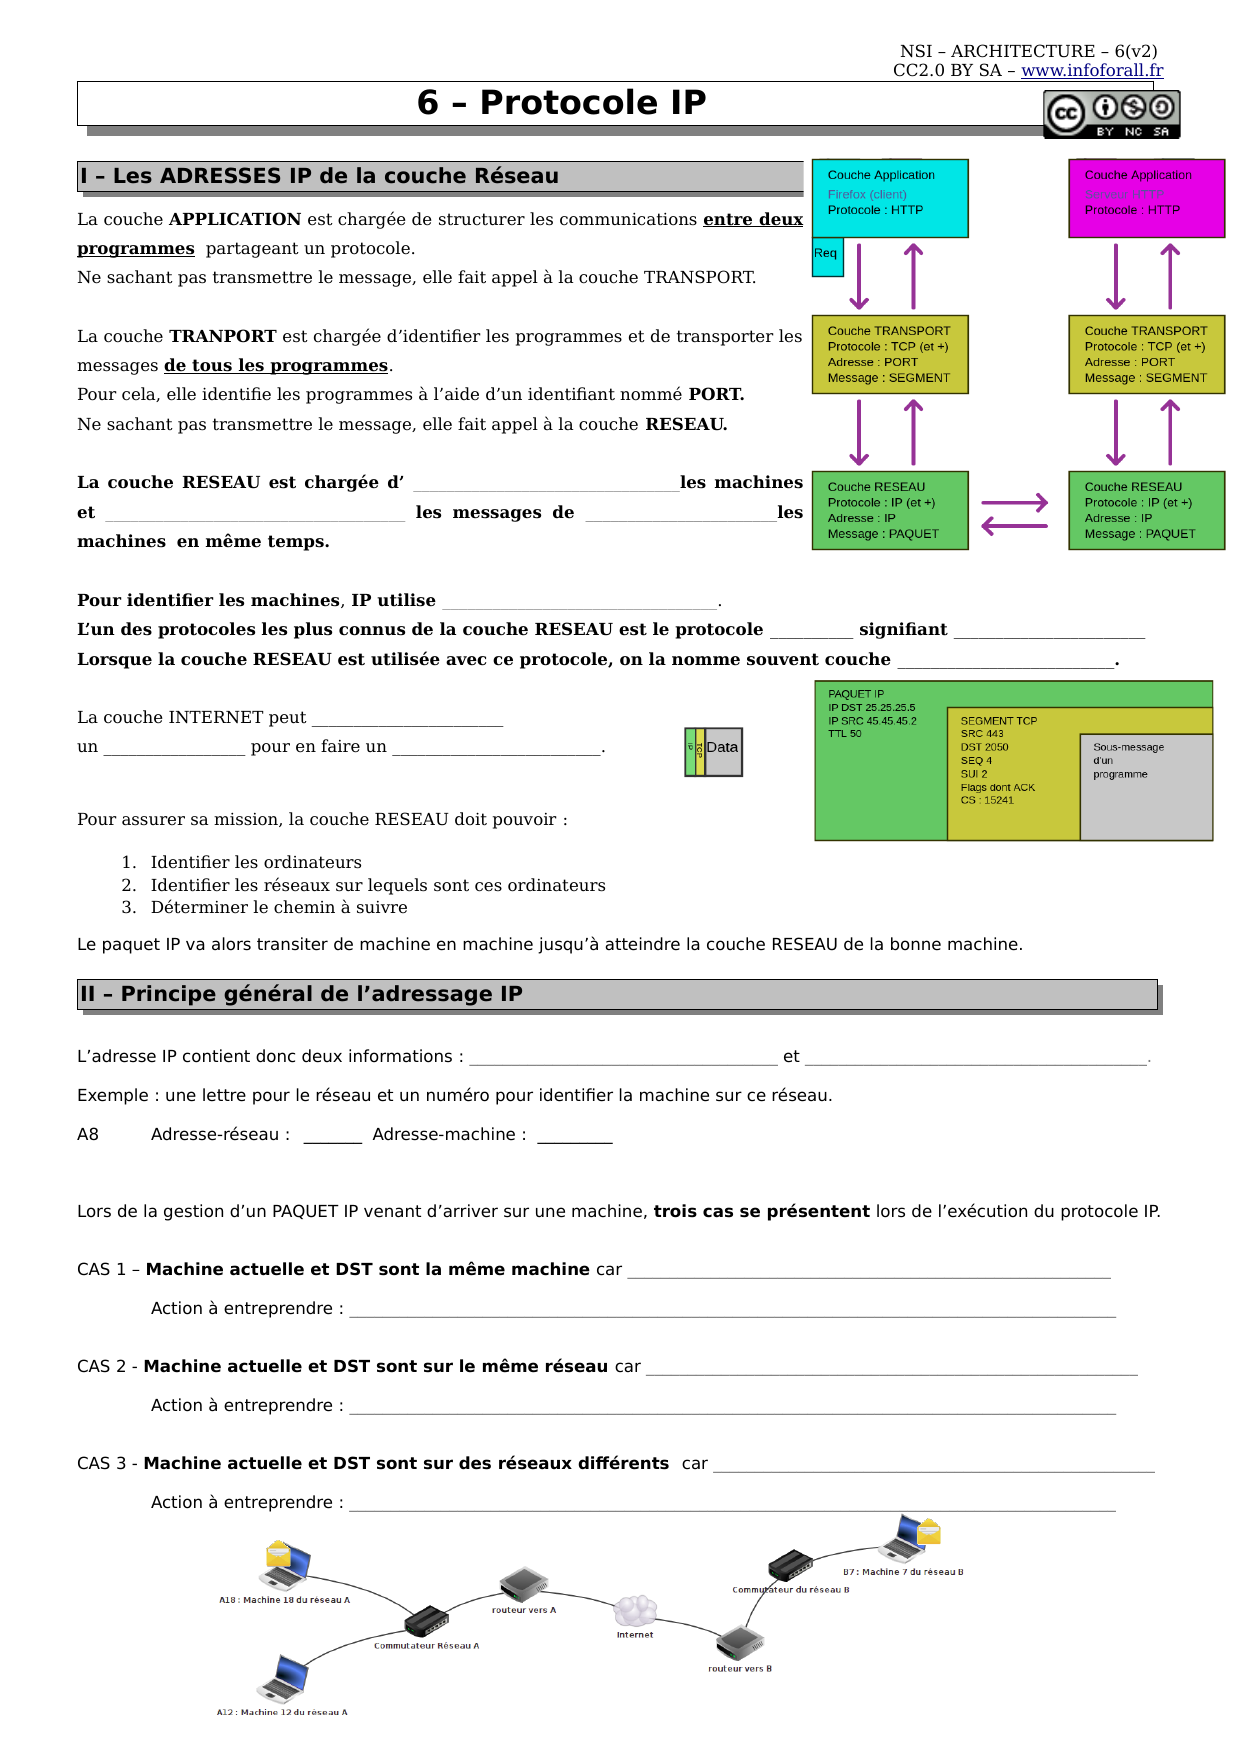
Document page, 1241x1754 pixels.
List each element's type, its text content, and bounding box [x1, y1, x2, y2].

text CAS 3 - Machine actuelle et DST sont sur des réseaux différents car _____________________________________________________ [77, 1454, 1163, 1473]
picture [803, 155, 1231, 557]
text Action à entreprendre : ____________________________________________________________________________________________ [77, 1493, 1163, 1512]
text Ne sachant pas transmettre le message, elle fait appel à la couche RESEAU. [77, 414, 803, 434]
list Déterminer le chemin à suivre [121, 898, 1163, 917]
picture [201, 1507, 976, 1727]
text La couche APPLICATION est chargée de structurer les communications entre deux programmes partageant un protocole. [77, 209, 803, 258]
text Le paquet IP va alors transiter de machine en machine jusqu’à atteindre la couche RESEAU de la bonne machine. [77, 934, 1163, 954]
text NSI – ARCHITECTURE – 6(v2) [77, 42, 1163, 61]
text Lorsque la couche RESEAU est utilisée avec ce protocole, on la nomme souvent couche __________________________. [77, 649, 1163, 669]
subtitle II – Principe général de l’adressage IP [78, 980, 1157, 1009]
subtitle I – Les ADRESSES IP de la couche Réseau [78, 162, 803, 191]
text Pour cela, elle identifie les programmes à l’aide d’un identifiant nommé PORT. [77, 385, 803, 405]
text L’un des protocoles les plus connus de la couche RESEAU est le protocole __________ signifiant _______________________ [77, 620, 1163, 640]
text Pour identifier les machines, IP utilise _________________________________. [77, 591, 1163, 610]
text Ne sachant pas transmettre le message, elle fait appel à la couche TRANSPORT. [77, 268, 803, 288]
text Action à entreprendre : ____________________________________________________________________________________________ [77, 1299, 1163, 1318]
text La couche RESEAU est chargée d’ ________________________________les machines et ____________________________________ les messages de _______________________les machines en même temps. [77, 473, 803, 552]
list Identifier les réseaux sur lequels sont ces ordinateurs [121, 876, 1163, 895]
text CC2.0 BY SA – www.infoforall.fr [77, 61, 1163, 81]
text CAS 2 - Machine actuelle et DST sont sur le même réseau car ___________________________________________________________ [77, 1357, 1163, 1376]
text A8 Adresse-réseau : _______ Adresse-machine : _________ [77, 1124, 1163, 1144]
picture [666, 652, 1220, 853]
text Lors de la gestion d’un PAQUET IP venant d’arriver sur une machine, trois cas se présentent lors de l’exécution du protocole IP. [77, 1202, 1163, 1221]
text 6 – Protocole IP [78, 82, 1153, 125]
text La couche TRANPORT est chargée d’identifier les programmes et de transporter les messages de tous les programmes. [77, 326, 803, 375]
text CAS 1 – Machine actuelle et DST sont la même machine car __________________________________________________________ [77, 1260, 1163, 1279]
text Pour assurer sa mission, la couche RESEAU doit pouvoir : [77, 810, 666, 829]
picture [1043, 90, 1181, 139]
text Exemple : une lettre pour le réseau et un numéro pour identifier la machine sur ce réseau. [77, 1086, 1163, 1105]
text La couche INTERNET peut _______________________ [77, 708, 666, 727]
list Identifier les ordinateurs [121, 853, 1163, 873]
text Action à entreprendre : ____________________________________________________________________________________________ [77, 1396, 1163, 1415]
text un _________________ pour en faire un _________________________. [77, 737, 666, 756]
text L’adresse IP contient donc deux informations : _____________________________________ et _________________________________________. [77, 1047, 1163, 1066]
